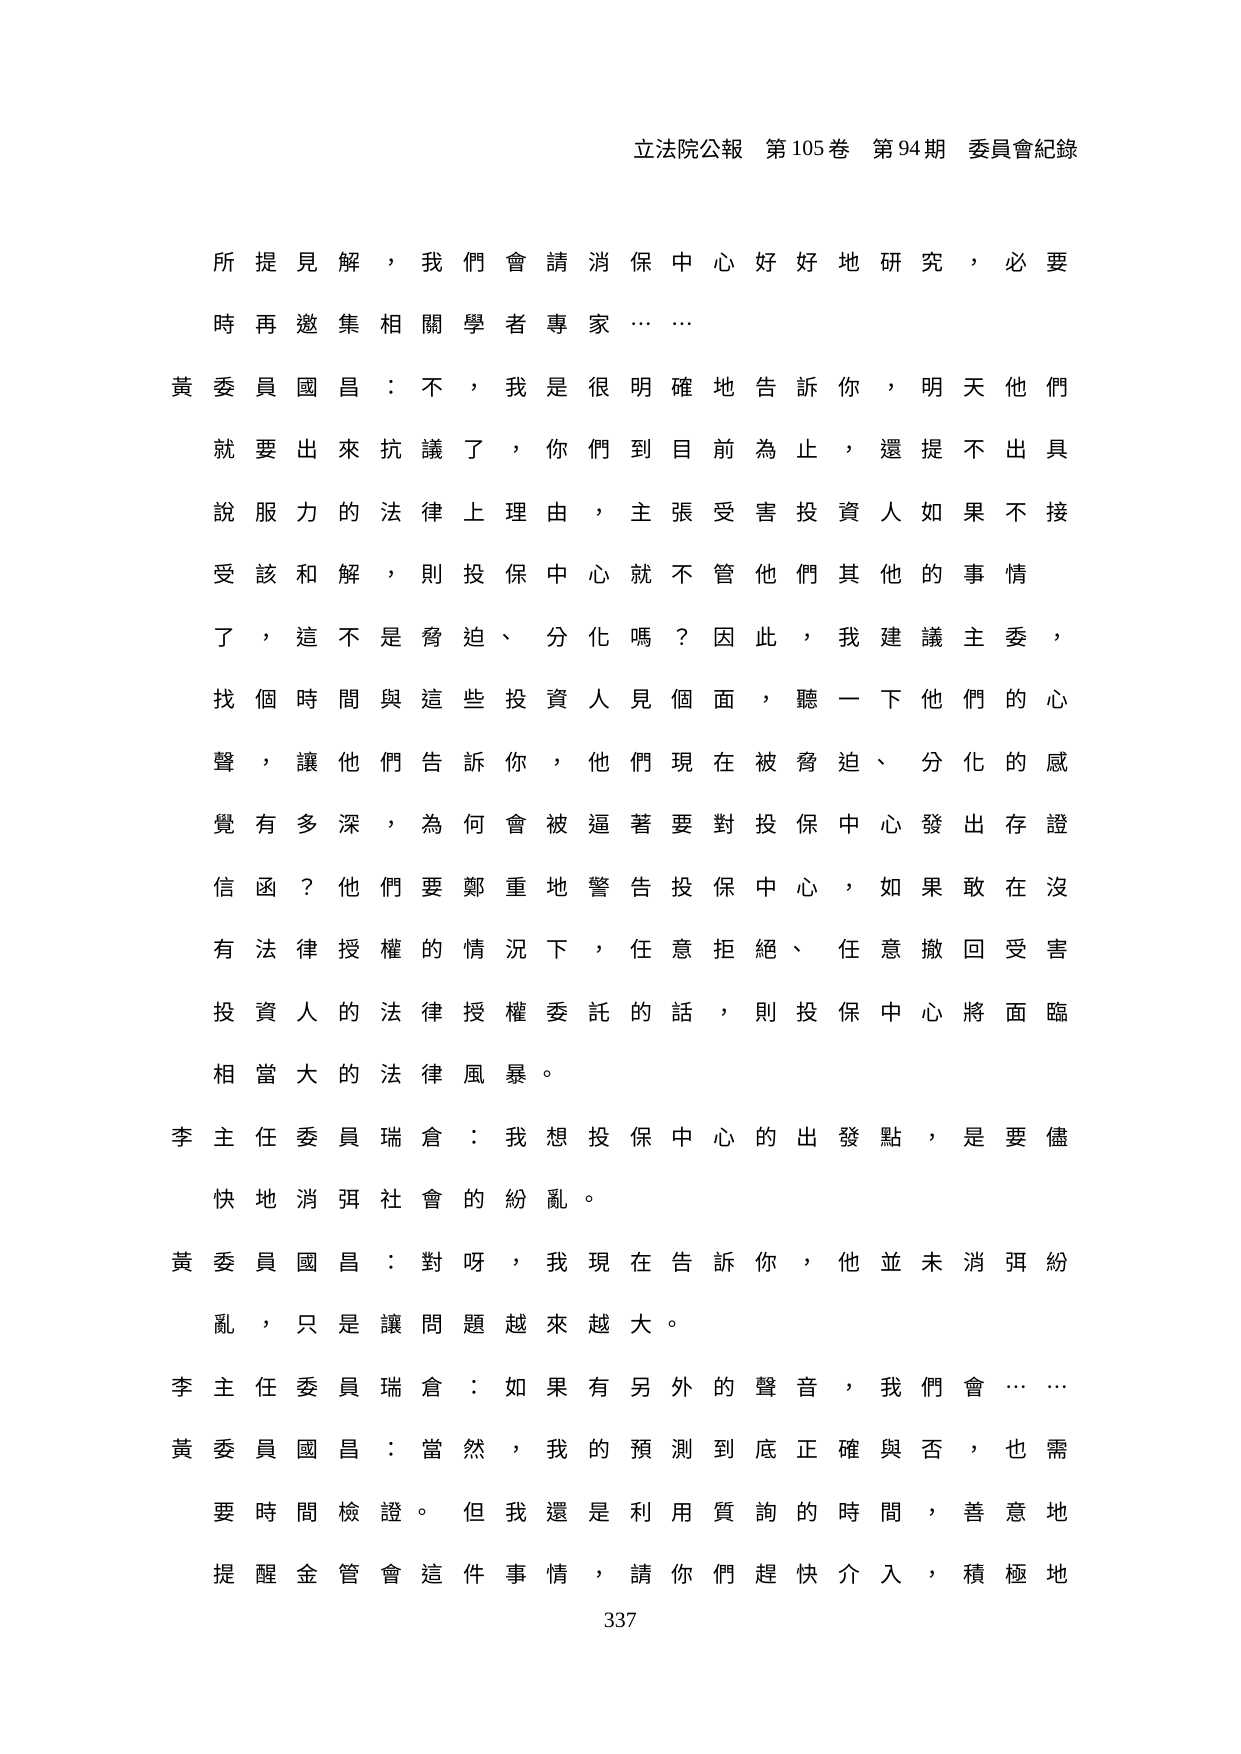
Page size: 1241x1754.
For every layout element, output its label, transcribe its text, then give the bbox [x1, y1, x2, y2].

text 李主任委員瑞倉：我想投保中心的出發點，是要儘快地消弭社會的紛亂。 [162, 1094, 1078, 1219]
text 黃委員國昌：當然，我的預測到底正確與否，也需要時間檢證。但我還是利用質詢的時間，善意地提醒金管會這件事情，請你們趕快介入，積極地 [162, 1406, 1078, 1594]
text 黃委員國昌：對呀，我現在告訴你，他並未消弭紛亂，只是讓問題越來越大。 [162, 1219, 1078, 1344]
text 李主任委員瑞倉：如果有另外的聲音，我們會…… [162, 1344, 1078, 1406]
text 所提見解，我們會請消保中心好好地研究，必要時再邀集相關學者專家…… [162, 219, 1078, 344]
text 黃委員國昌：不，我是很明確地告訴你，明天他們就要出來抗議了，你們到目前為止，還提不出具說服力的法律上理由，主張受害投資人如果不接受該和解，則投保中心就不管他們其他的事情了，這不是脅迫、分化嗎？因此，我建議主委，找個時間與這些投資人見個面，聽一下他們的心聲，讓他們告訴你，他們現在被脅迫、分化的感覺有多深，為何會被逼著要對投保中心發出存證信函？他們要鄭重地警告投保中心，如果敢在沒有法律授權的情況下，任意拒絕、任意撤回受害投資人的法律授權委託的話，則投保中心將面臨相當大的法律風暴。 [162, 344, 1078, 1094]
